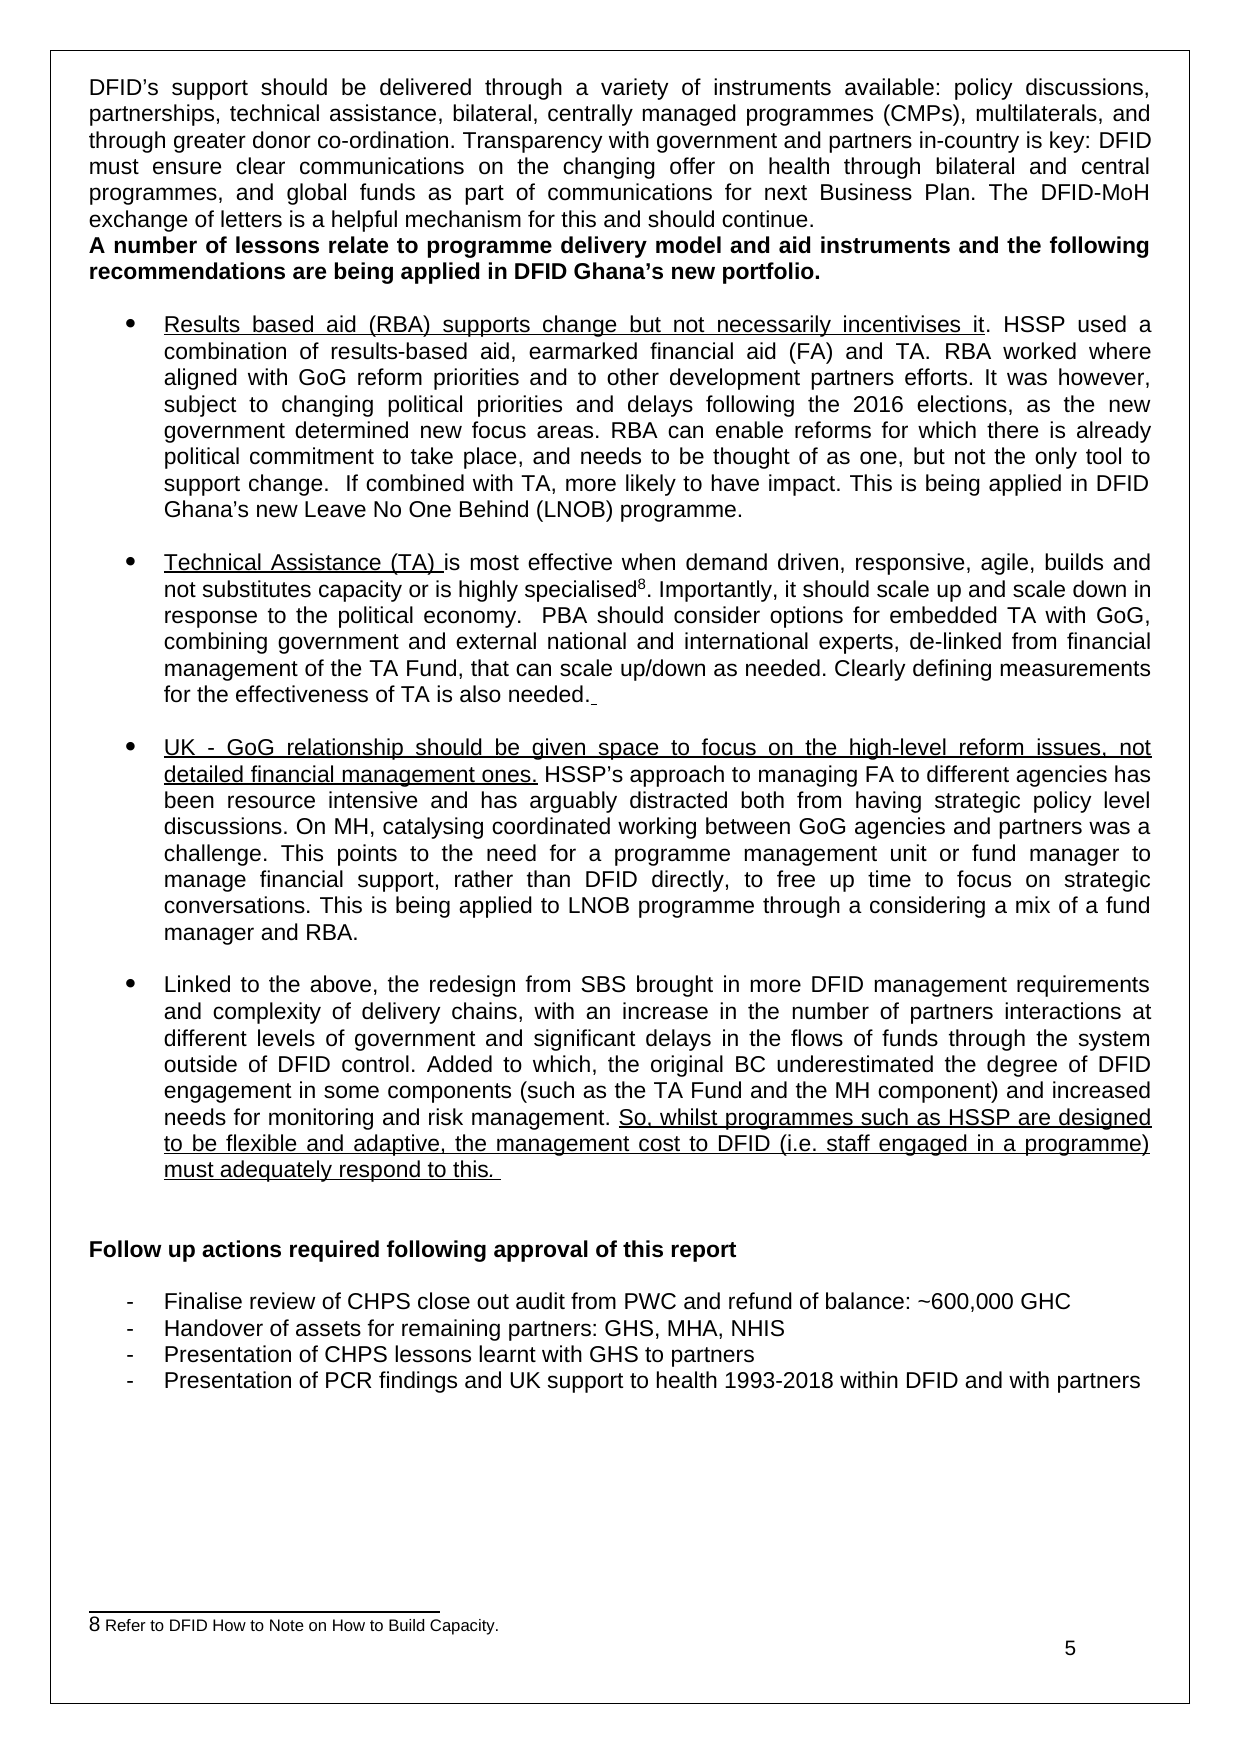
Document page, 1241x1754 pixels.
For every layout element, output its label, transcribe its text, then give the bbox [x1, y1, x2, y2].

text Follow up actions required following approval of this report [89, 1236, 1152, 1262]
list Handover of assets for remaining partners: GHS, MHA, NHIS [126, 1314, 1152, 1341]
list UK - GoG relationship should be given space to focus on the high-level reform issues, not detailed financial management ones. HSSP’s approach to managing FA to different agencies has been resource intensive and has arguably distracted both from having strategic policy level discussions. On MH, catalysing coordinated working between GoG agencies and partners was a challenge. This points to the need for a programme management unit or fund manager to manage financial support, rather than DFID directly, to free up time to focus on strategic conversations. This is being applied to LNOB programme through a considering a mix of a fund manager and RBA. [126, 734, 1152, 945]
list Technical Assistance (TA) is most effective when demand driven, responsive, agile, builds and not substitutes capacity or is highly specialised. Importantly, it should scale up and scale down in response to the political economy. PBA should consider options for embedded TA with GoG, combining government and external national and international experts, de-linked from financial management of the TA Fund, that can scale up/down as needed. Clearly defining measurements for the effectiveness of TA is also needed. [126, 549, 1152, 707]
list Refer to DFID How to Note on How to Build Capacity. [89, 1612, 1152, 1636]
list Results based aid (RBA) supports change but not necessarily incentivises it. HSSP used a combination of results-based aid, earmarked financial aid (FA) and TA. RBA worked where aligned with GoG reform priorities and to other development partners efforts. It was however, subject to changing political priorities and delays following the 2016 elections, as the new government determined new focus areas. RBA can enable reforms for which there is already political commitment to take place, and needs to be thought of as one, but not the only tool to support change. If combined with TA, more likely to have impact. This is being applied in DFID Ghana’s new Leave No One Behind (LNOB) programme. [126, 311, 1152, 522]
list Presentation of CHPS lessons learnt with GHS to partners [126, 1341, 1152, 1367]
list Presentation of PCR findings and UK support to health 1993-2018 within DFID and with partners [126, 1367, 1152, 1394]
text A number of lessons relate to programme delivery model and aid instruments and the following recommendations are being applied in DFID Ghana’s new portfolio. [89, 232, 1152, 285]
text DFID’s support should be delivered through a variety of instruments available: policy discussions, partnerships, technical assistance, bilateral, centrally managed programmes (CMPs), multilaterals, and through greater donor co-ordination. Transparency with government and partners in-country is key: DFID must ensure clear communications on the changing offer on health through bilateral and central programmes, and global funds as part of communications for next Business Plan. The DFID-MoH exchange of letters is a helpful mechanism for this and should continue. [89, 74, 1152, 232]
list Linked to the above, the redesign from SBS brought in more DFID management requirements and complexity of delivery chains, with an increase in the number of partners interactions at different levels of government and significant delays in the flows of funds through the system outside of DFID control. Added to which, the original BC underestimated the degree of DFID engagement in some components (such as the TA Fund and the MH component) and increased needs for monitoring and risk management. So, whilst programmes such as HSSP are designed to be flexible and adaptive, the management cost to DFID (i.e. staff engaged in a programme) must adequately respond to this. [126, 971, 1152, 1183]
list Finalise review of CHPS close out audit from PWC and refund of balance: ~600,000 GHC [126, 1288, 1152, 1314]
